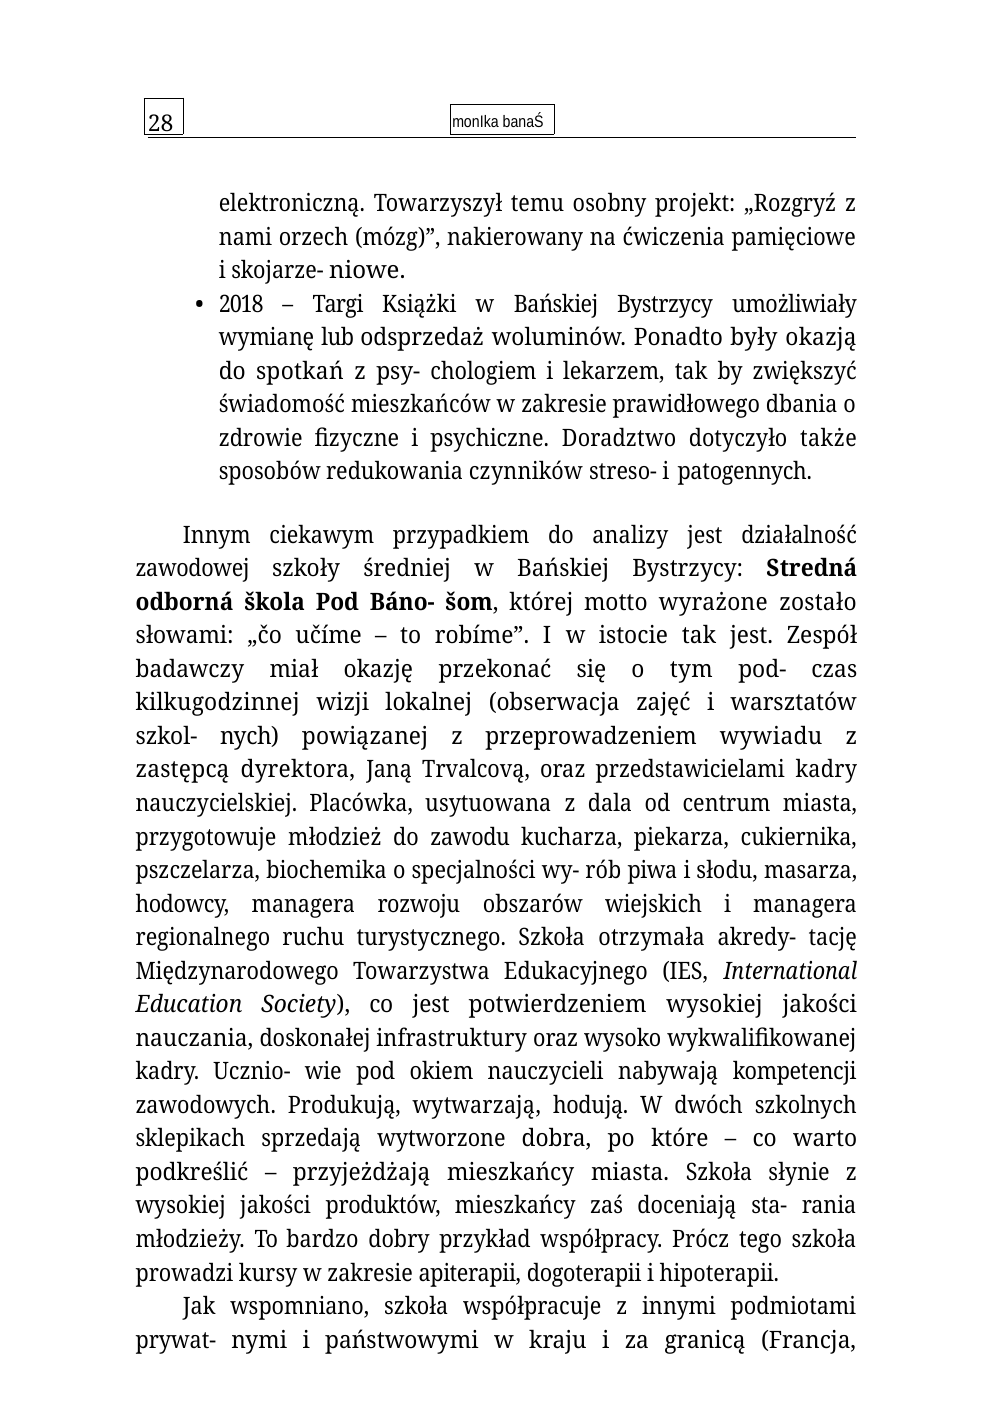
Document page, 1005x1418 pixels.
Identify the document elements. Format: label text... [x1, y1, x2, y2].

text Jak wspomniano, szkoła współpracuje z innymi podmiotami prywat- nymi i państwowymi w kraju i za granicą (Francja, [135, 1289, 857, 1355]
text elektroniczną. Towarzyszył temu osobny projekt: „Rozgryź z nami orzech (mózg)”, nakierowany na ćwiczenia pamięciowe i skojarze- niowe. [218, 186, 857, 286]
list 2018 – Targi Książki w Bańskiej Bystrzycy umożliwiały wymianę lub odsprzedaż woluminów. Ponadto były okazją do spotkań z psy- chologiem i lekarzem, tak by zwiększyć świadomość mieszkańców w zakresie prawidłowego dbania o zdrowie fizyczne i psychiczne. Doradztwo dotyczyło także sposobów redukowania czynników streso- i patogennych. [195, 286, 857, 487]
text Innym ciekawym przypadkiem do analizy jest działalność zawodowej szkoły średniej w Bańskiej Bystrzycy: Stredná odborná škola Pod Báno- šom, której motto wyrażone zostało słowami: „čo učíme – to robíme”. I w istocie tak jest. Zespół badawczy miał okazję przekonać się o tym pod- czas kilkugodzinnej wizji lokalnej (obserwacja zajęć i warsztatów szkol- nych) powiązanej z przeprowadzeniem wywiadu z zastępcą dyrektora, Janą Trvalcovą, oraz przedstawicielami kadry nauczycielskiej. Placówka, usytuowana z dala od centrum miasta, przygotowuje młodzież do zawodu kucharza, piekarza, cukiernika, pszczelarza, biochemika o specjalności wy- rób piwa i słodu, masarza, hodowcy, managera rozwoju obszarów wiejskich i managera regionalnego ruchu turystycznego. Szkoła otrzymała akredy- tację Międzynarodowego Towarzystwa Edukacyjnego (IES, International Education Society), co jest potwierdzeniem wysokiej jakości nauczania, doskonałej infrastruktury oraz wysoko wykwalifikowanej kadry. Ucznio- wie pod okiem nauczycieli nabywają kompetencji zawodowych. Produkują, wytwarzają, hodują. W dwóch szkolnych sklepikach sprzedają wytworzone dobra, po które – co warto podkreślić – przyjeżdżają mieszkańcy miasta. Szkoła słynie z wysokiej jakości produktów, mieszkańcy zaś doceniają sta- rania młodzieży. To bardzo dobry przykład współpracy. Prócz tego szkoła prowadzi kursy w zakresie apiterapii, dogoterapii i hipoterapii. [135, 517, 857, 1288]
